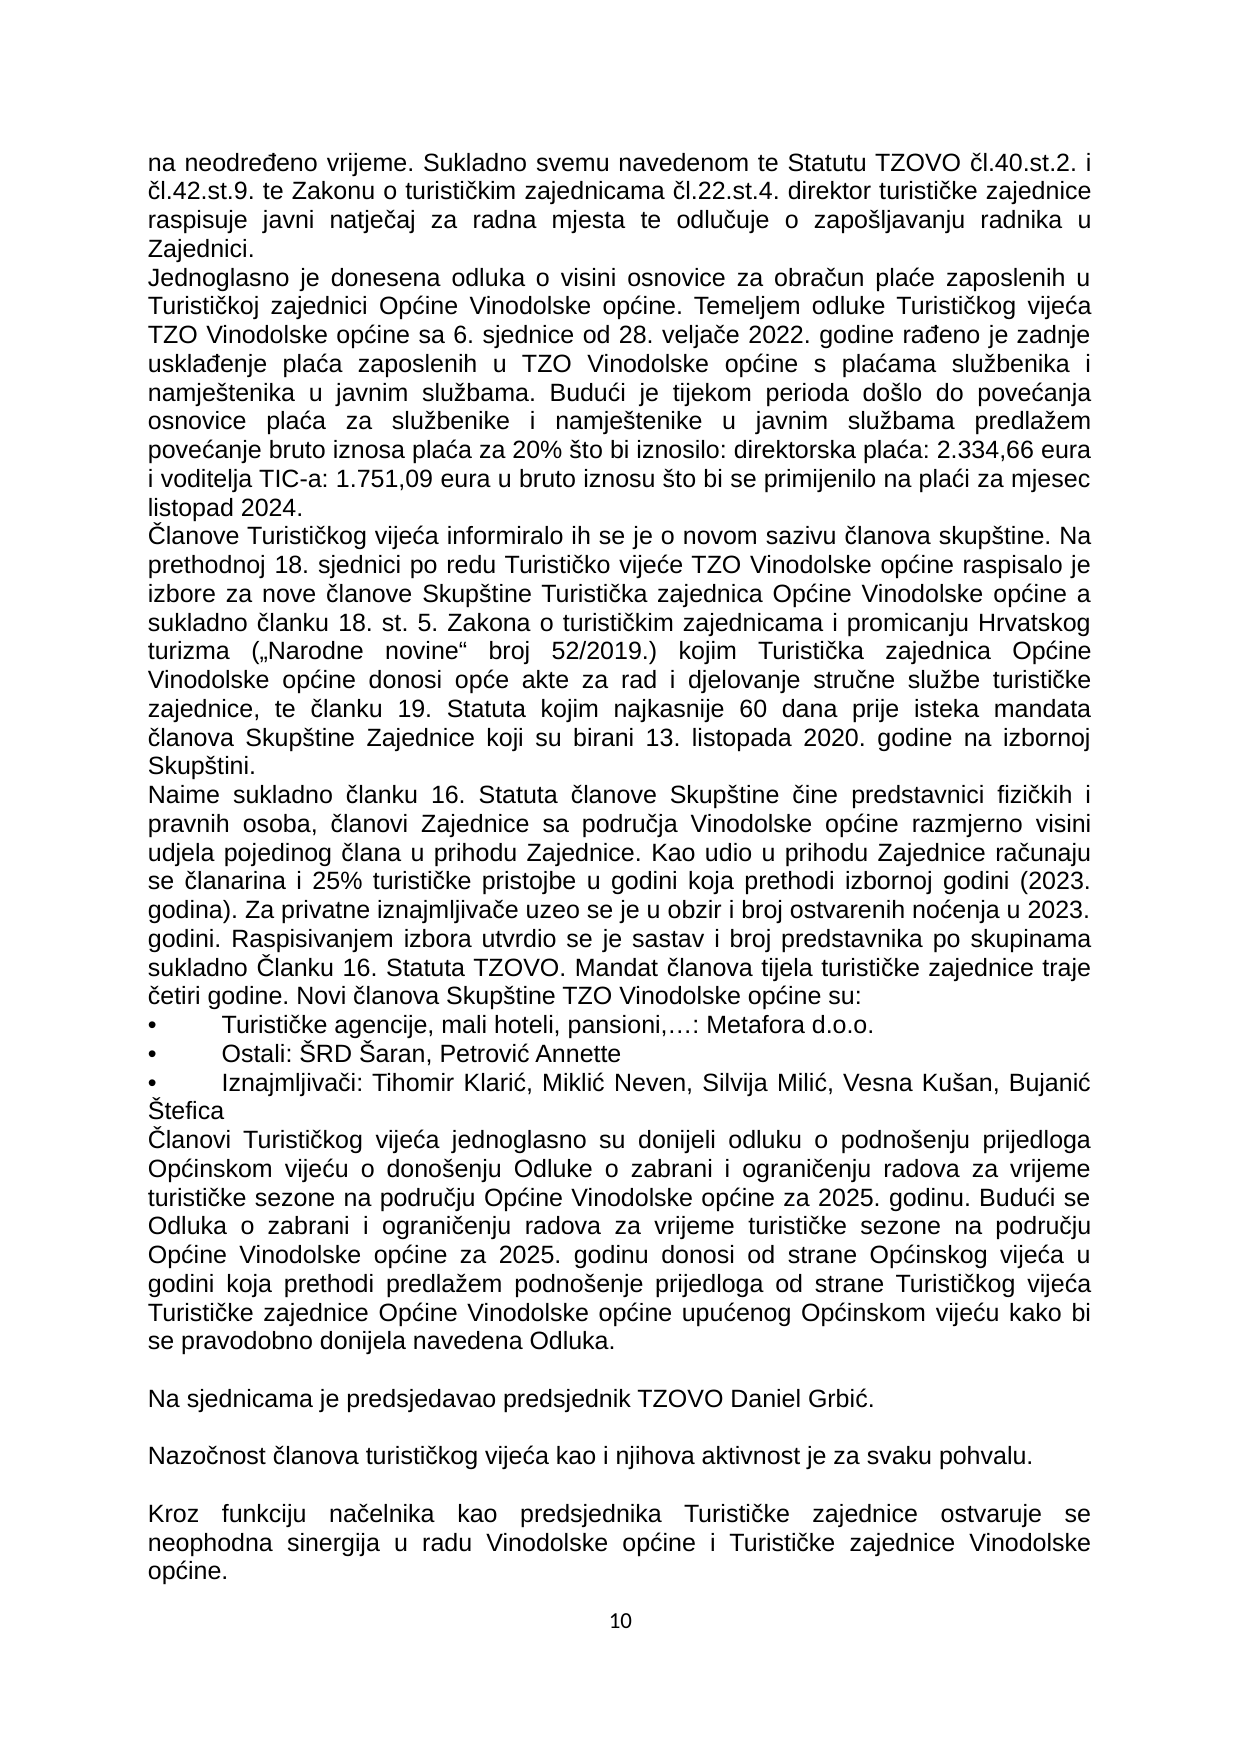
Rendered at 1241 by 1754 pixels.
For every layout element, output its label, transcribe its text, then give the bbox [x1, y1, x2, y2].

text Članovi Turističkog vijeća jednoglasno su donijeli odluku o podnošenju prijedloga Općinskom vijeću o donošenju Odluke o zabrani i ograničenju radova za vrijeme turističke sezone na području Općine Vinodolske općine za 2025. godinu. Budući se Odluka o zabrani i ograničenju radova za vrijeme turističke sezone na području Općine Vinodolske općine za 2025. godinu donosi od strane Općinskog vijeća u godini koja prethodi predlažem podnošenje prijedloga od strane Turističkog vijeća Turističke zajednice Općine Vinodolske općine upućenog Općinskom vijeću kako bi se pravodobno donijela navedena Odluka. [148, 1125, 1093, 1355]
text Kroz funkciju načelnika kao predsjednika Turističke zajednice ostvaruje se neophodna sinergija u radu Vinodolske općine i Turističke zajednice Vinodolske općine. [148, 1499, 1093, 1585]
text • Ostali: ŠRD Šaran, Petrović Annette [148, 1039, 1093, 1068]
text Nazočnost članova turističkog vijeća kao i njihova aktivnost je za svaku pohvalu. [148, 1441, 1093, 1470]
text Na sjednicama je predsjedavao predsjednik TZOVO Daniel Grbić. [148, 1384, 1093, 1413]
text na neodređeno vrijeme. Sukladno svemu navedenom te Statutu TZOVO čl.40.st.2. i čl.42.st.9. te Zakonu o turističkim zajednicama čl.22.st.4. direktor turističke zajednice raspisuje javni natječaj za radna mjesta te odlučuje o zapošljavanju radnika u Zajednici. [148, 148, 1093, 263]
text Naime sukladno članku 16. Statuta članove Skupštine čine predstavnici fizičkih i pravnih osoba, članovi Zajednice sa područja Vinodolske općine razmjerno visini udjela pojedinog člana u prihodu Zajednice. Kao udio u prihodu Zajednice računaju se članarina i 25% turističke pristojbe u godini koja prethodi izbornoj godini (2023. godina). Za privatne iznajmljivače uzeo se je u obzir i broj ostvarenih noćenja u 2023. godini. Raspisivanjem izbora utvrdio se je sastav i broj predstavnika po skupinama sukladno Članku 16. Statuta TZOVO. Mandat članova tijela turističke zajednice traje četiri godine. Novi članova Skupštine TZO Vinodolske općine su: [148, 780, 1093, 1010]
text Članove Turističkog vijeća informiralo ih se je o novom sazivu članova skupštine. Na prethodnoj 18. sjednici po redu Turističko vijeće TZO Vinodolske općine raspisalo je izbore za nove članove Skupštine Turistička zajednica Općine Vinodolske općine a sukladno članku 18. st. 5. Zakona o turističkim zajednicama i promicanju Hrvatskog turizma („Narodne novine“ broj 52/2019.) kojim Turistička zajednica Općine Vinodolske općine donosi opće akte za rad i djelovanje stručne službe turističke zajednice, te članku 19. Statuta kojim najkasnije 60 dana prije isteka mandata članova Skupštine Zajednice koji su birani 13. listopada 2020. godine na izbornoj Skupštini. [148, 521, 1093, 780]
text Jednoglasno je donesena odluka o visini osnovice za obračun plaće zaposlenih u Turističkoj zajednici Općine Vinodolske općine. Temeljem odluke Turističkog vijeća TZO Vinodolske općine sa 6. sjednice od 28. veljače 2022. godine rađeno je zadnje usklađenje plaća zaposlenih u TZO Vinodolske općine s plaćama službenika i namještenika u javnim službama. Budući je tijekom perioda došlo do povećanja osnovice plaća za službenike i namještenike u javnim službama predlažem povećanje bruto iznosa plaća za 20% što bi iznosilo: direktorska plaća: 2.334,66 eura i voditelja TIC-a: 1.751,09 eura u bruto iznosu što bi se primijenilo na plaći za mjesec listopad 2024. [148, 263, 1093, 521]
text • Iznajmljivači: Tihomir Klarić, Miklić Neven, Silvija Milić, Vesna Kušan, Bujanić Štefica [148, 1068, 1093, 1125]
text • Turističke agencije, mali hoteli, pansioni,…: Metafora d.o.o. [148, 1010, 1093, 1039]
